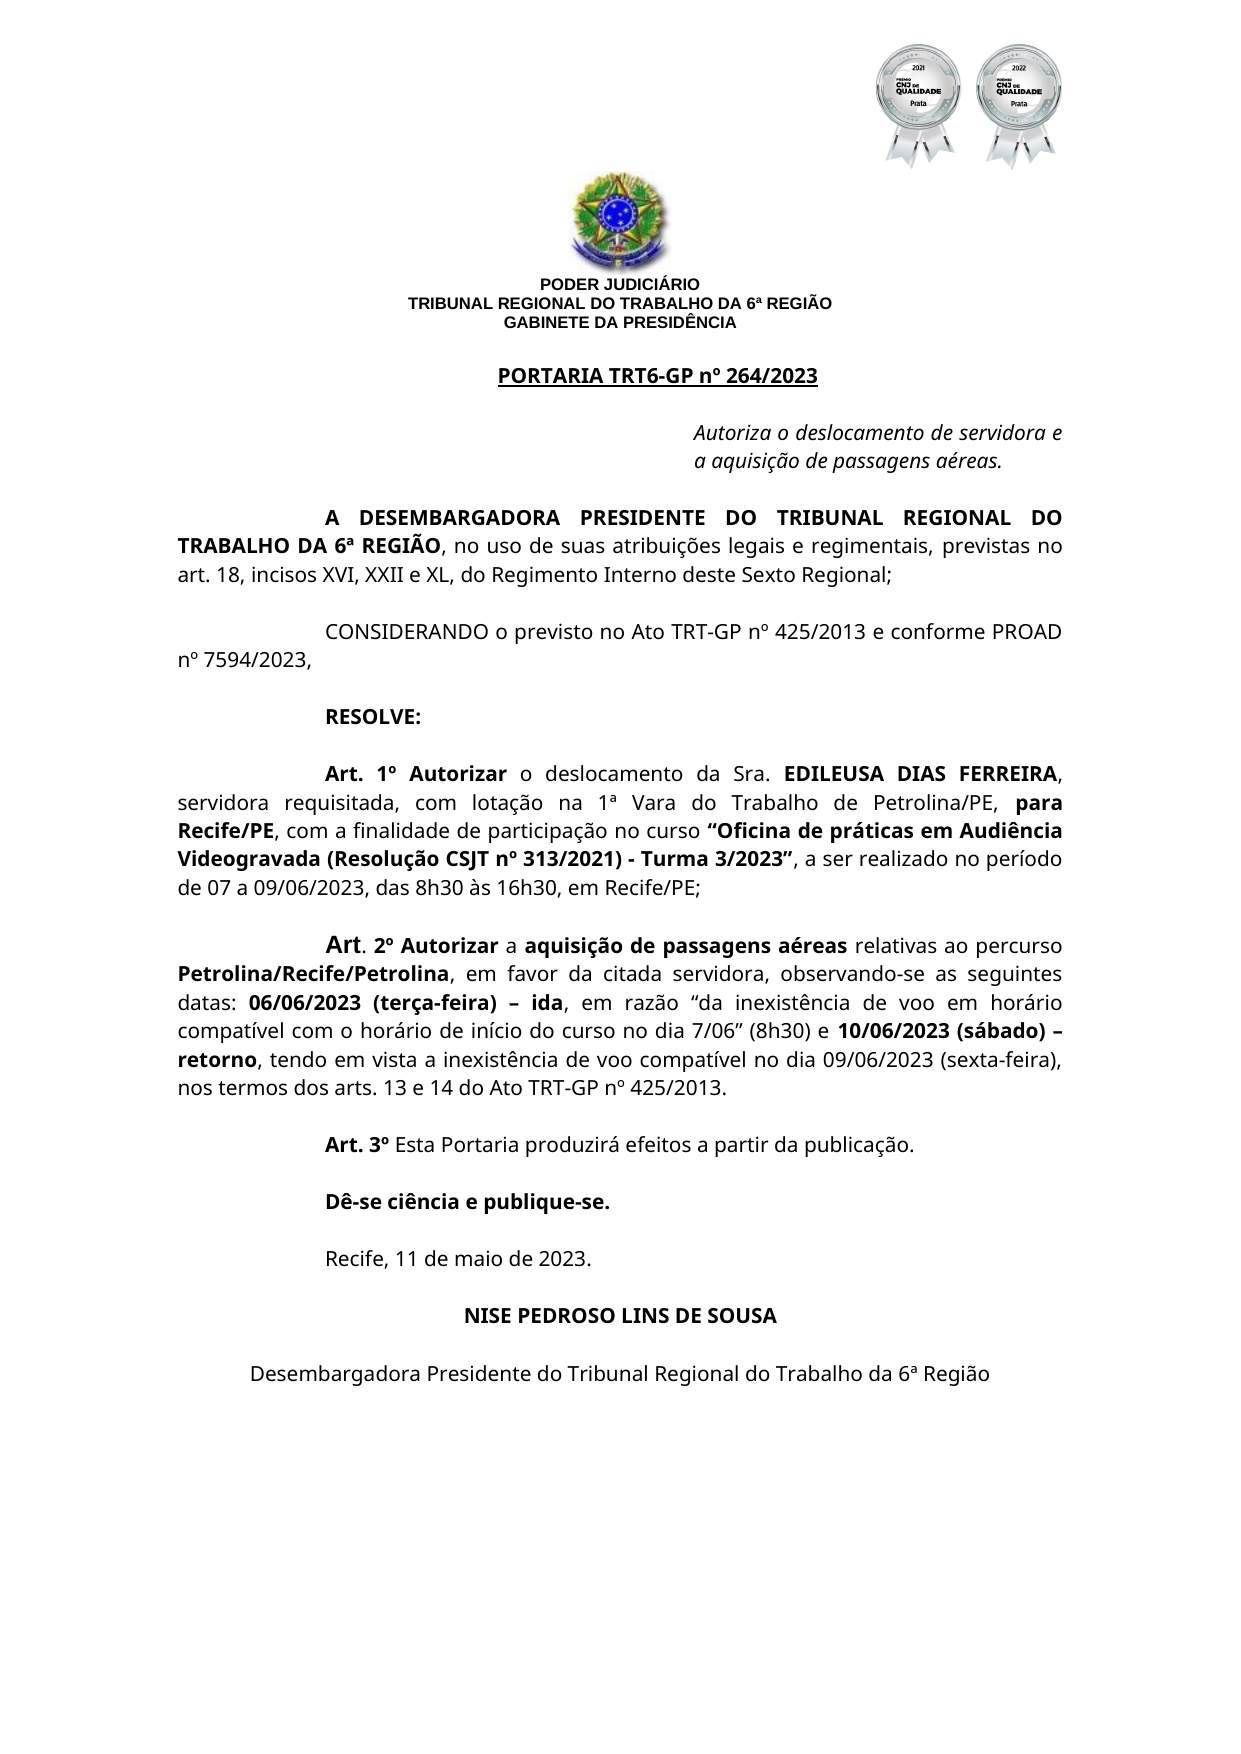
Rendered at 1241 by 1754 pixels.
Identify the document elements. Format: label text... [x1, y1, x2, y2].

text Autoriza o deslocamento de servidora e a aquisição de passagens aéreas. [694, 418, 1063, 475]
text RESOLVE: [177, 702, 1063, 731]
picture [856, 43, 1063, 171]
text NISE PEDROSO LINS DE SOUSA [177, 1301, 1063, 1330]
text Art. 1º Autorizar o deslocamento da Sra. EDILEUSA DIAS FERREIRA, servidora requisitada, com lotação na 1ª Vara do Trabalho de Petrolina/PE, para Recife/PE, com a finalidade de participação no curso “Oficina de práticas em Audiência Videogravada (Resolução CSJT nº 313/2021) - Turma 3/2023”, a ser realizado no período de 07 a 09/06/2023, das 8h30 às 16h30, em Recife/PE; [177, 759, 1063, 901]
text CONSIDERANDO o previsto no Ato TRT-GP nº 425/2013 e conforme PROAD nº 7594/2023, [177, 617, 1063, 674]
text Dê-se ciência e publique-se. [177, 1187, 1063, 1215]
text A DESEMBARGADORA PRESIDENTE DO TRIBUNAL REGIONAL DO TRABALHO DA 6ª REGIÃO, no uso de suas atribuições legais e regimentais, previstas no art. 18, incisos XVI, XXII e XL, do Regimento Interno deste Sexto Regional; [177, 503, 1063, 588]
text Art. 3º Esta Portaria produzirá efeitos a partir da publicação. [177, 1130, 1063, 1158]
text PORTARIA TRT6-GP nº 264/2023 [177, 361, 1063, 389]
picture [568, 171, 672, 275]
text Desembargadora Presidente do Tribunal Regional do Trabalho da 6ª Região [177, 1359, 1063, 1387]
text Art. 2º Autorizar a aquisição de passagens aéreas relativas ao percurso Petrolina/Recife/Petrolina, em favor da citada servidora, observando-se as seguintes datas: 06/06/2023 (terça-feira) – ida, em razão “da inexistência de voo em horário compatível com o horário de início do curso no dia 7/06” (8h30) e 10/06/2023 (sábado) – retorno, tendo em vista a inexistência de voo compatível no dia 09/06/2023 (sexta-feira), nos termos dos arts. 13 e 14 do Ato TRT-GP nº 425/2013. [177, 930, 1063, 1102]
text Recife, 11 de maio de 2023. [177, 1244, 1063, 1272]
